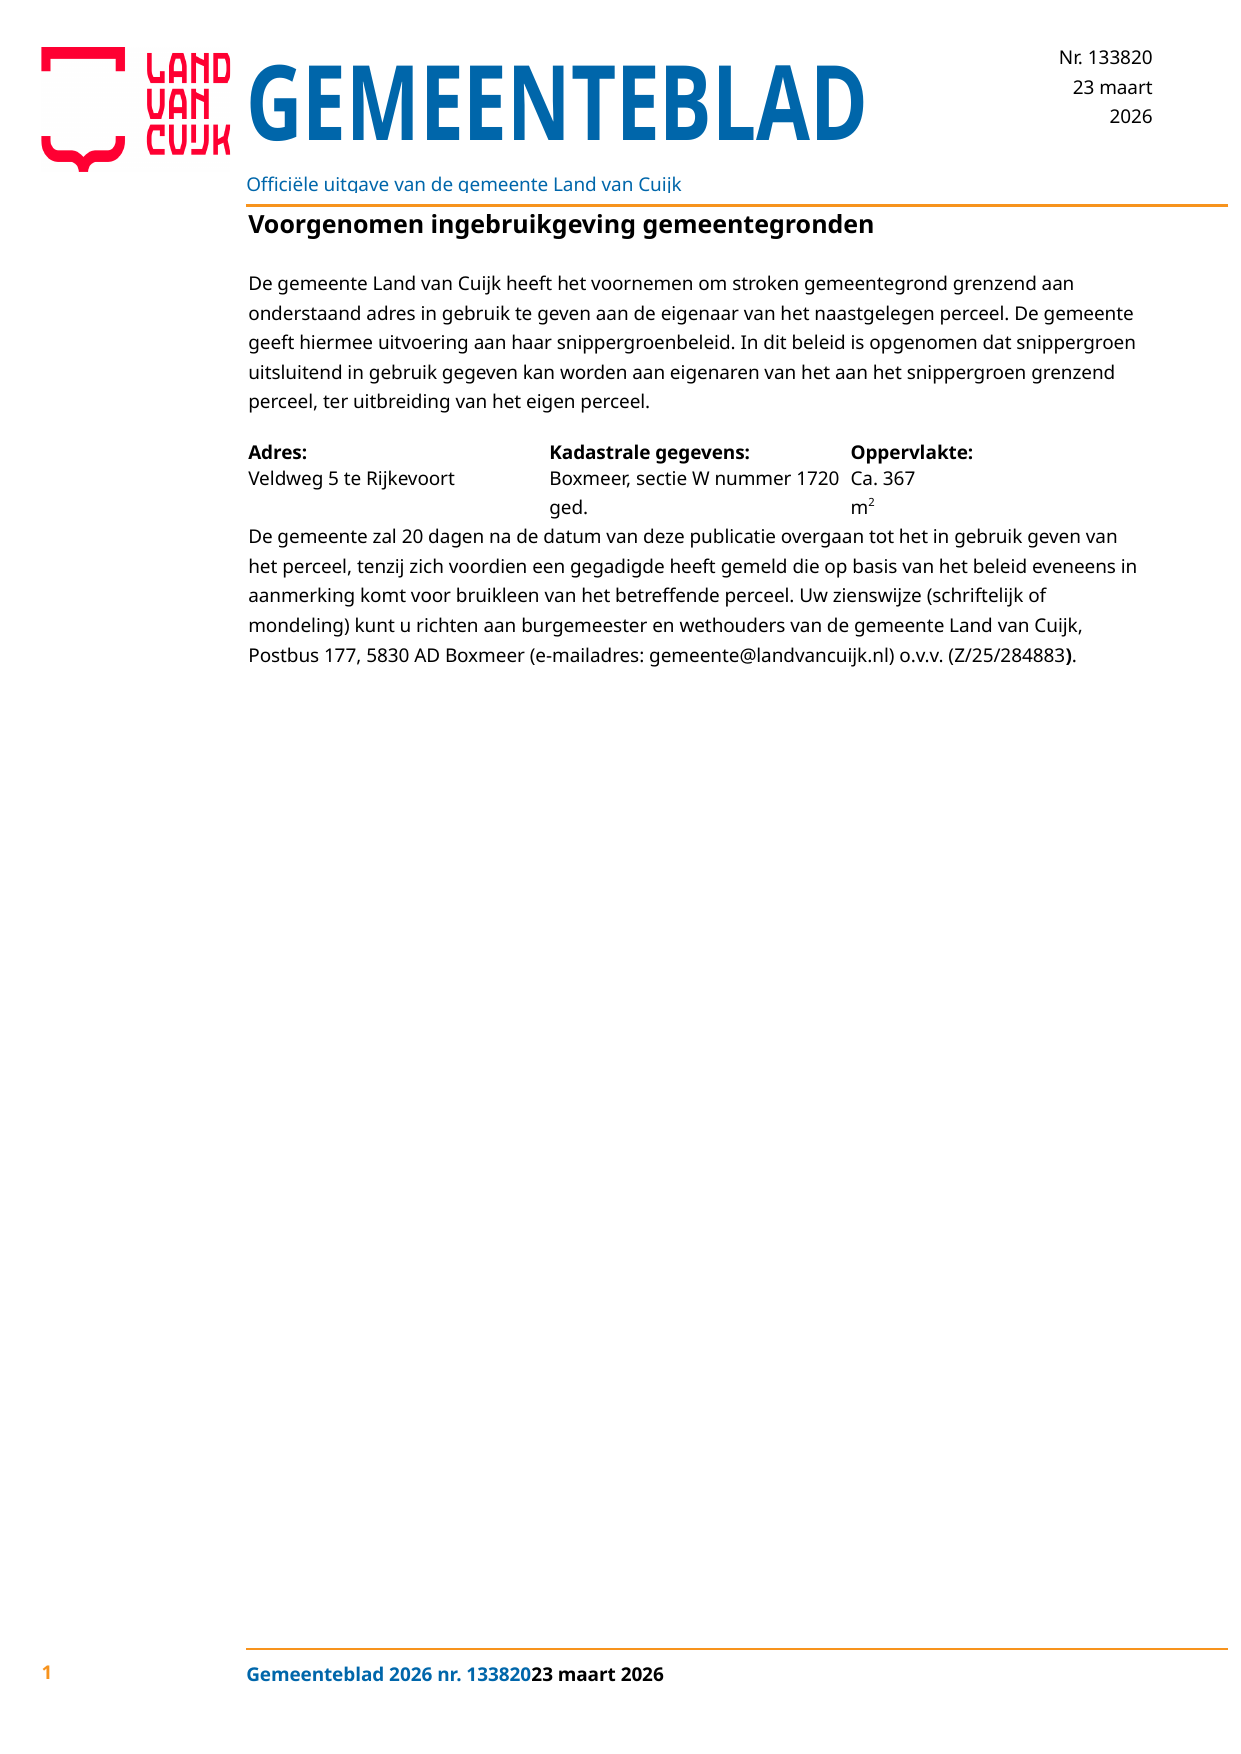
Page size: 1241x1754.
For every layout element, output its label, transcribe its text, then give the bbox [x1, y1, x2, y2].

text Voorgenomen ingebruikgeving gemeentegronden [248, 207, 1152, 241]
picture [41, 47, 231, 172]
table_header Oppervlakte: [850, 439, 1152, 465]
table_header Adres: [248, 439, 549, 465]
table_cell Ca. 367 m2 [850, 465, 1152, 520]
table_cell Boxmeer, sectie W nummer 1720 ged. [549, 465, 850, 520]
text De gemeente zal 20 dagen na de datum van deze publicatie overgaan tot het in gebruik geven van het perceel, tenzij zich voordien een gegadigde heeft gemeld die op basis van het beleid eveneens in aanmerking komt voor bruikleen van het betreffende perceel. Uw zienswijze (schriftelijk of mondeling) kunt u richten aan burgemeester en wethouders van de gemeente Land van Cuijk, Postbus 177, 5830 AD Boxmeer (e-mailadres: gemeente@landvancuijk.nl) o.v.v. (Z/25/284883). [248, 523, 1152, 667]
text De gemeente Land van Cuijk heeft het voornemen om stroken gemeentegrond grenzend aan onderstaand adres in gebruik te geven aan de eigenaar van het naastgelegen perceel. De gemeente geeft hiermee uitvoering aan haar snippergroenbeleid. In dit beleid is opgenomen dat snippergroen uitsluitend in gebruik gegeven kan worden aan eigenaren van het aan het snippergroen grenzend perceel, ter uitbreiding van het eigen perceel. [248, 270, 1152, 414]
table_cell Veldweg 5 te Rijkevoort [248, 465, 549, 520]
table_header Kadastrale gegevens: [549, 439, 850, 465]
